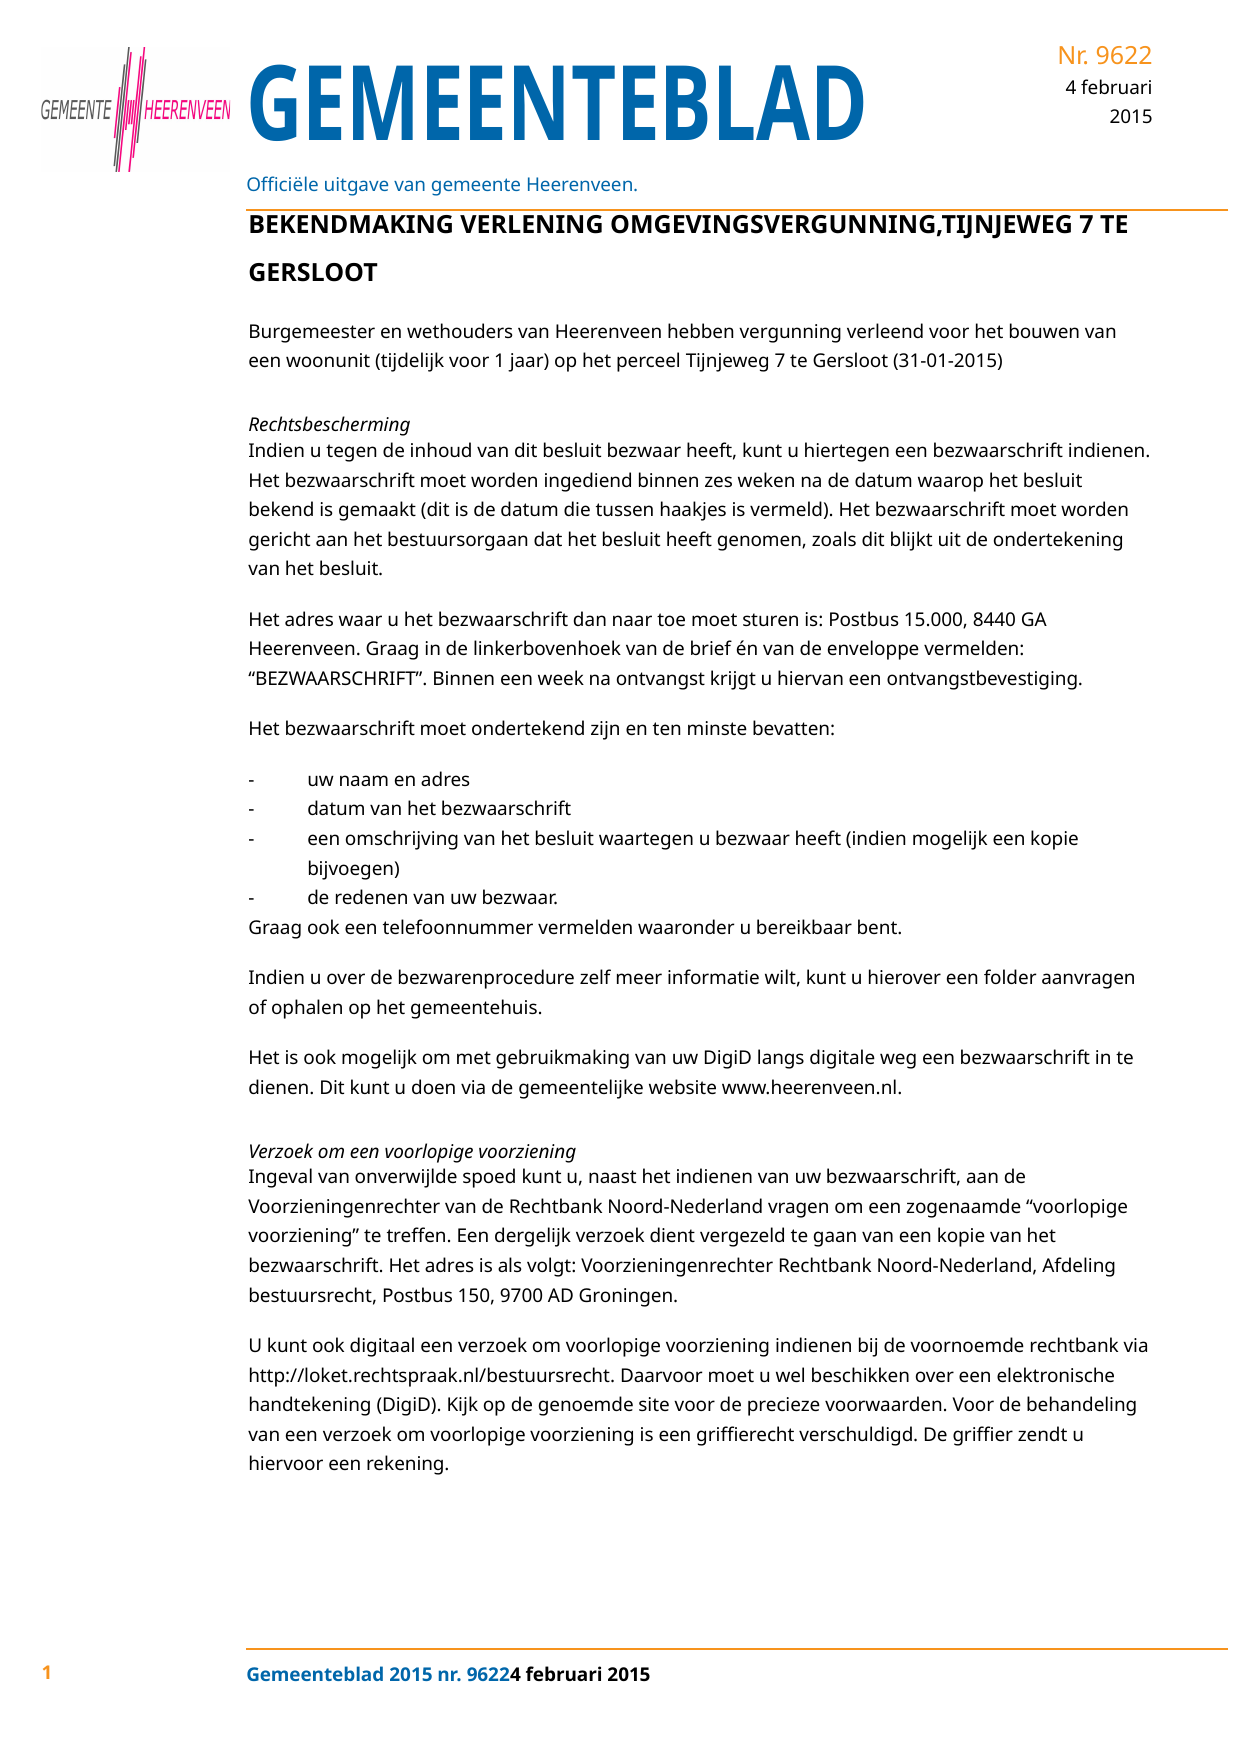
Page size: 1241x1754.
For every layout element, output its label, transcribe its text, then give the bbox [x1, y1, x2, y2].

text Het bezwaarschrift moet ondertekend zijn en ten minste bevatten: [248, 716, 1152, 741]
text Indien u over de bezwarenprocedure zelf meer informatie wilt, kunt u hierover een folder aanvragen of ophalen op het gemeentehuis. [248, 964, 1152, 1019]
list een omschrijving van het besluit waartegen u bezwaar heeft (indien mogelijk een kopie bijvoegen) [248, 825, 1152, 880]
list de redenen van uw bezwaar. [248, 884, 1152, 910]
text Rechtsbescherming [248, 411, 1152, 437]
list uw naam en adres [248, 766, 1152, 792]
list datum van het bezwaarschrift [248, 796, 1152, 821]
text Burgemeester en wethouders van Heerenveen hebben vergunning verleend voor het bouwen van een woonunit (tijdelijk voor 1 jaar) op het perceel Tijnjeweg 7 te Gersloot (31-01-2015) [248, 318, 1152, 373]
picture [41, 47, 231, 172]
text Het is ook mogelijk om met gebruikmaking van uw DigiD langs digitale weg een bezwaarschrift in te dienen. Dit kunt u doen via de gemeentelijke website www.heerenveen.nl. [248, 1044, 1152, 1099]
text Verzoek om een voorlopige voorziening [248, 1138, 1152, 1163]
text Graag ook een telefoonnummer vermelden waaronder u bereikbaar bent. [248, 914, 1152, 939]
text BEKENDMAKING VERLENING OMGEVINGSVERGUNNING,TIJNJEWEG 7 TE GERSLOOT [248, 211, 1152, 288]
text U kunt ook digitaal een verzoek om voorlopige voorziening indienen bij de voornoemde rechtbank via http://loket.rechtspraak.nl/bestuursrecht. Daarvoor moet u wel beschikken over een elektronische handtekening (DigiD). Kijk op de genoemde site voor de precieze voorwaarden. Voor de behandeling van een verzoek om voorlopige voorziening is een griffierecht verschuldigd. De griffier zendt u hiervoor een rekening. [248, 1332, 1152, 1476]
text Het adres waar u het bezwaarschrift dan naar toe moet sturen is: Postbus 15.000, 8440 GA Heerenveen. Graag in de linkerbovenhoek van de brief én van de enveloppe vermelden: “BEZWAARSCHRIFT”. Binnen een week na ontvangst krijgt u hiervan een ontvangstbevestiging. [248, 606, 1152, 691]
text Ingeval van onverwijlde spoed kunt u, naast het indienen van uw bezwaarschrift, aan de Voorzieningenrechter van de Rechtbank Noord-Nederland vragen om een zogenaamde “voorlopige voorziening” te treffen. Een dergelijk verzoek dient vergezeld te gaan van een kopie van het bezwaarschrift. Het adres is als volgt: Voorzieningenrechter Rechtbank Noord-Nederland, Afdeling bestuursrecht, Postbus 150, 9700 AD Groningen. [248, 1163, 1152, 1308]
text Indien u tegen de inhoud van dit besluit bezwaar heeft, kunt u hiertegen een bezwaarschrift indienen. Het bezwaarschrift moet worden ingediend binnen zes weken na de datum waarop het besluit bekend is gemaakt (dit is de datum die tussen haakjes is vermeld). Het bezwaarschrift moet worden gericht aan het bestuursorgaan dat het besluit heeft genomen, zoals dit blijkt uit de ondertekening van het besluit. [248, 437, 1152, 581]
